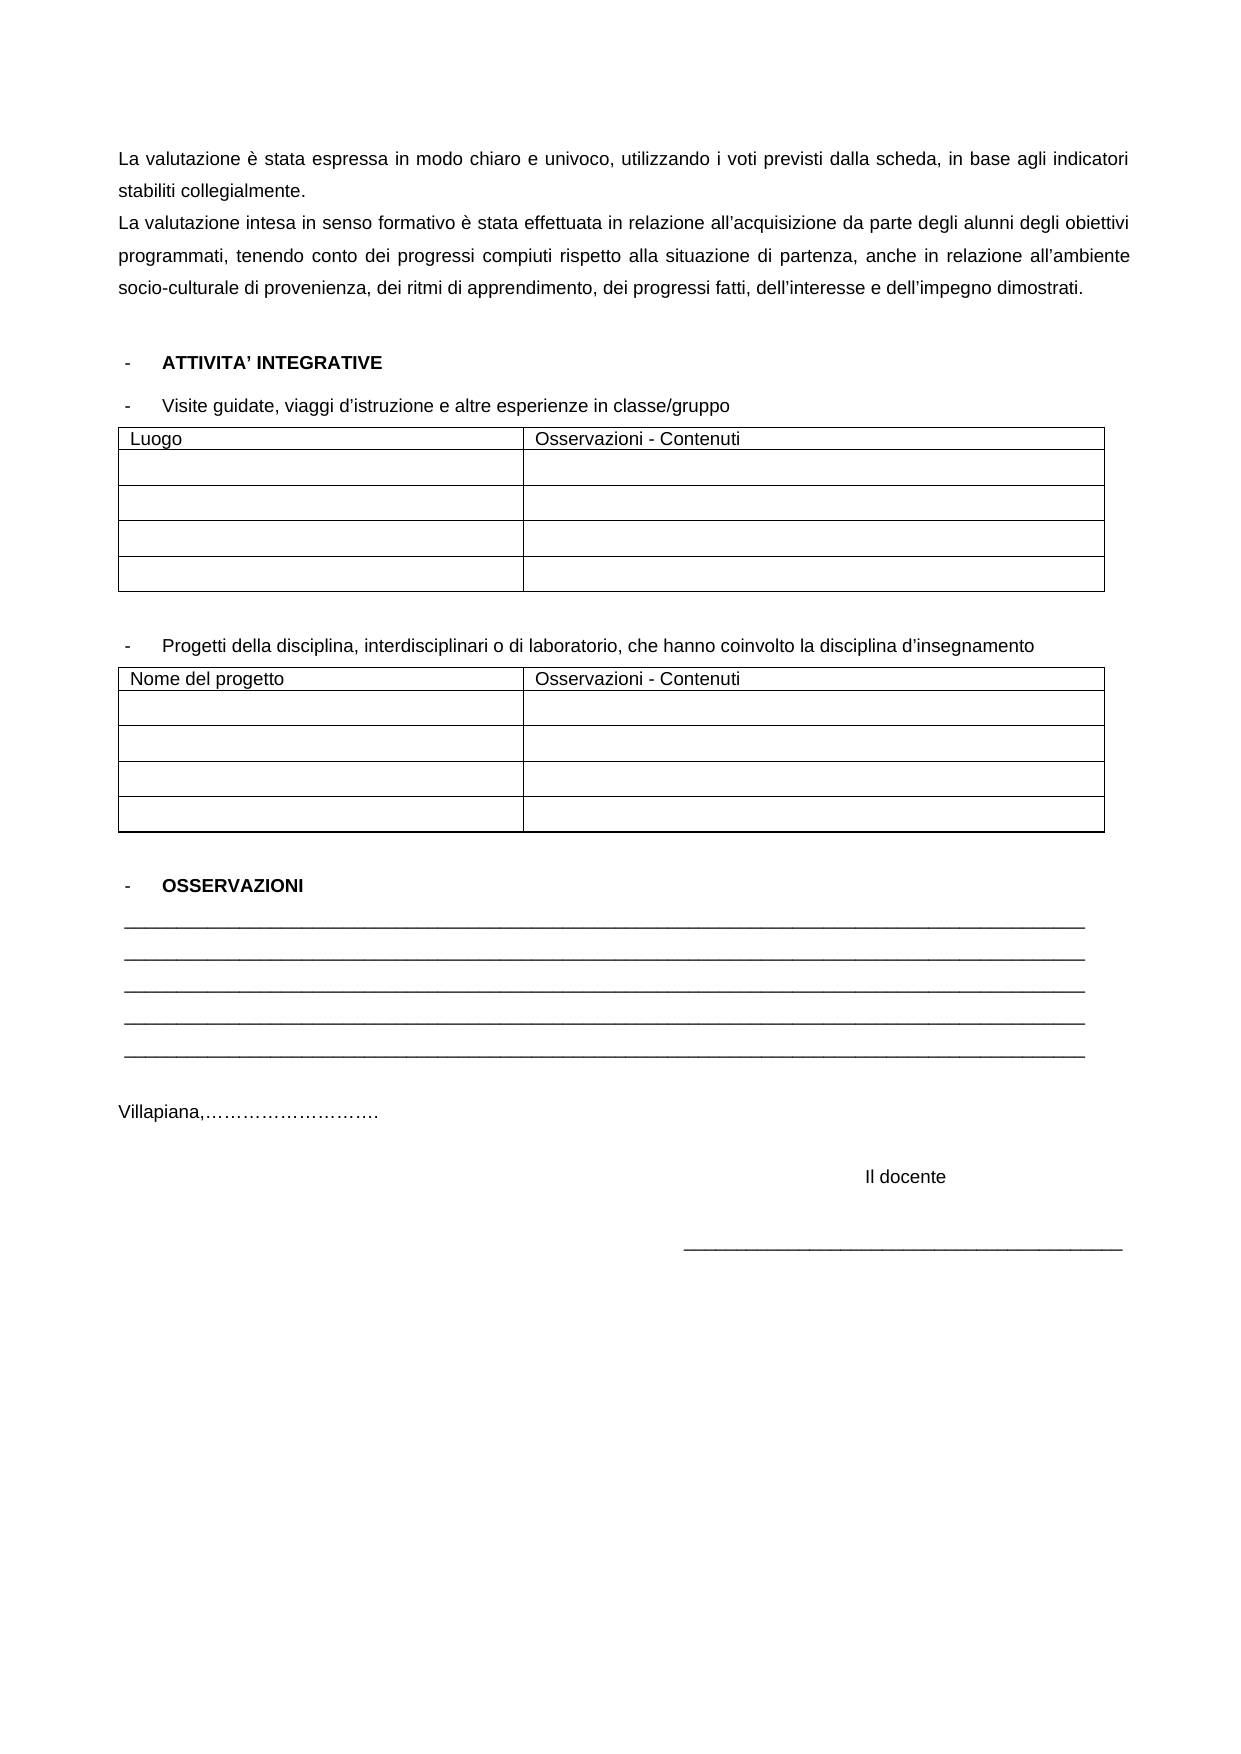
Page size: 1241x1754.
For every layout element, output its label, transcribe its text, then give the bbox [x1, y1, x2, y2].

table_cell [524, 521, 1104, 556]
subtitle OSSERVAZIONI [124, 875, 1131, 897]
table_cell [119, 762, 523, 796]
subtitle La valutazione intesa in senso formativo è stata effettuata in relazione all’acquisizione da parte degli alunni degli obiettivi programmati, tenendo conto dei progressi compiuti rispetto alla situazione di partenza, anche in relazione all’ambiente socio-culturale di provenienza, dei ritmi di apprendimento, dei progressi fatti, dell’interesse e dell’impegno dimostrati. [118, 212, 1131, 298]
table_cell [524, 691, 1104, 725]
table_header Osservazioni - Contenuti [524, 428, 1104, 449]
table_cell [119, 450, 523, 485]
subtitle La valutazione è stata espressa in modo chiaro e univoco, utilizzando i voti previsti dalla scheda, in base agli indicatori stabiliti collegialmente. [118, 148, 1131, 201]
subtitle ____________________________________________________________________________________________________________________________________________________________________________________________________________________________________________________________________________________________________________________________________________________________________________________________________________________________________________________________________________ [124, 907, 1093, 1058]
table_cell [119, 726, 523, 761]
subtitle Progetti della disciplina, interdisciplinari o di laboratorio, che hanno coinvolto la disciplina d’insegnamento [124, 635, 1131, 656]
subtitle Villapiana,………………………. [118, 1101, 1122, 1123]
subtitle ATTIVITA’ INTEGRATIVE [124, 352, 1131, 373]
table_cell [119, 557, 523, 591]
table_cell [119, 797, 523, 831]
subtitle Il docente [137, 1166, 1122, 1187]
table_cell [524, 797, 1104, 831]
table_cell [119, 486, 523, 520]
table_cell [524, 726, 1104, 761]
table_header Luogo [119, 428, 523, 449]
table_header Osservazioni - Contenuti [524, 668, 1104, 690]
subtitle __________________________________________ [137, 1230, 1122, 1252]
subtitle Visite guidate, viaggi d’istruzione e altre esperienze in classe/gruppo [124, 394, 1131, 416]
table_cell [524, 450, 1104, 485]
table_header Nome del progetto [119, 668, 523, 690]
table_cell [524, 762, 1104, 796]
table_cell [119, 521, 523, 556]
table_cell [119, 691, 523, 725]
table_cell [524, 557, 1104, 591]
table_cell [524, 486, 1104, 520]
